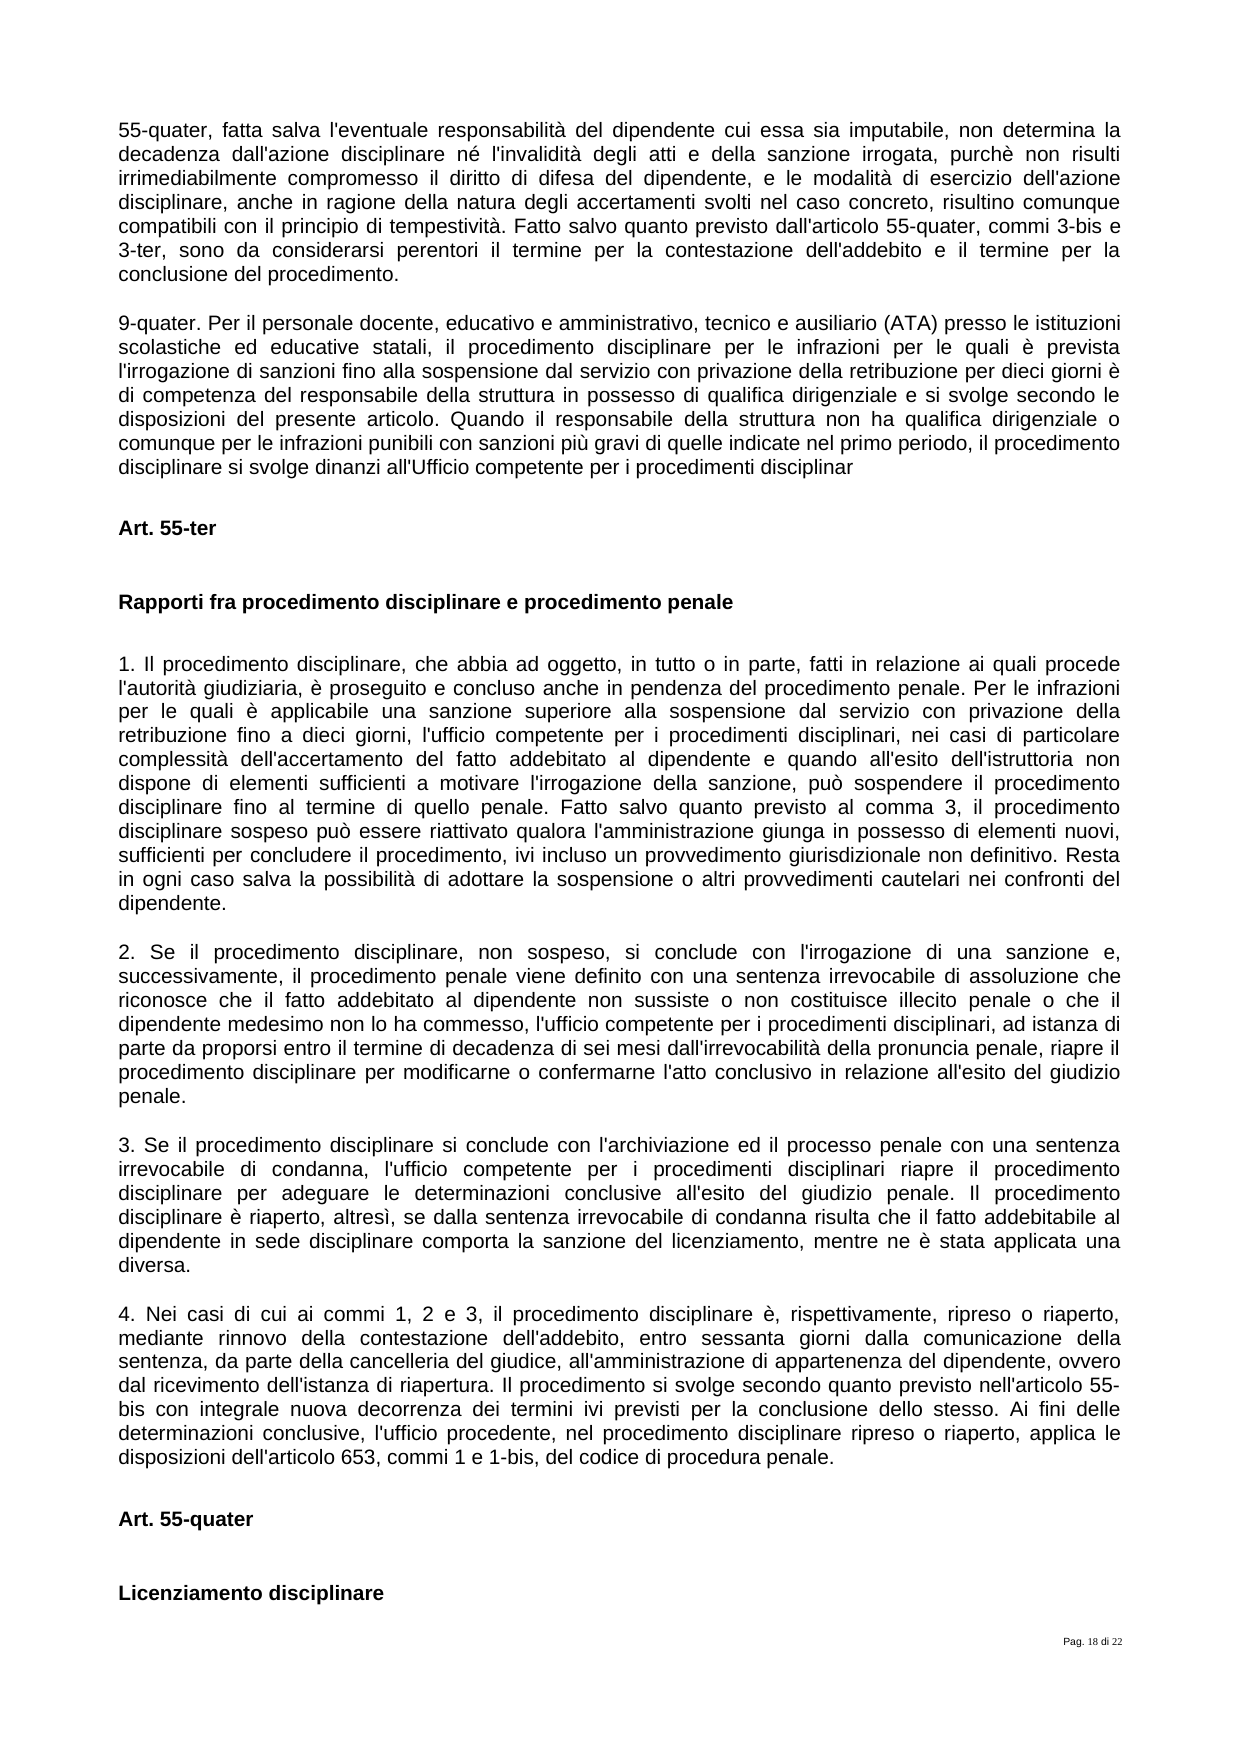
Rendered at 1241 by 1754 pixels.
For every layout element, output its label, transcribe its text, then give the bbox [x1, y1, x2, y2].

text 2. Se il procedimento disciplinare, non sospeso, si conclude con l'irrogazione di una sanzione e, successivamente, il procedimento penale viene definito con una sentenza irrevocabile di assoluzione che riconosce che il fatto addebitato al dipendente non sussiste o non costituisce illecito penale o che il dipendente medesimo non lo ha commesso, l'ufficio competente per i procedimenti disciplinari, ad istanza di parte da proporsi entro il termine di decadenza di sei mesi dall'irrevocabilità della pronuncia penale, riapre il procedimento disciplinare per modificarne o confermarne l'atto conclusivo in relazione all'esito del giudizio penale. [118, 940, 1122, 1108]
text 1. Il procedimento disciplinare, che abbia ad oggetto, in tutto o in parte, fatti in relazione ai quali procede l'autorità giudiziaria, è proseguito e concluso anche in pendenza del procedimento penale. Per le infrazioni per le quali è applicabile una sanzione superiore alla sospensione dal servizio con privazione della retribuzione fino a dieci giorni, l'ufficio competente per i procedimenti disciplinari, nei casi di particolare complessità dell'accertamento del fatto addebitato al dipendente e quando all'esito dell'istruttoria non dispone di elementi sufficienti a motivare l'irrogazione della sanzione, può sospendere il procedimento disciplinare fino al termine di quello penale. Fatto salvo quanto previsto al comma 3, il procedimento disciplinare sospeso può essere riattivato qualora l'amministrazione giunga in possesso di elementi nuovi, sufficienti per concludere il procedimento, ivi incluso un provvedimento giurisdizionale non definitivo. Resta in ogni caso salva la possibilità di adottare la sospensione o altri provvedimenti cautelari nei confronti del dipendente. [118, 651, 1122, 915]
text 9-quater. Per il personale docente, educativo e amministrativo, tecnico e ausiliario (ATA) presso le istituzioni scolastiche ed educative statali, il procedimento disciplinare per le infrazioni per le quali è prevista l'irrogazione di sanzioni fino alla sospensione dal servizio con privazione della retribuzione per dieci giorni è di competenza del responsabile della struttura in possesso di qualifica dirigenziale e si svolge secondo le disposizioni del presente articolo. Quando il responsabile della struttura non ha qualifica dirigenziale o comunque per le infrazioni punibili con sanzioni più gravi di quelle indicate nel primo periodo, il procedimento disciplinare si svolge dinanzi all'Ufficio competente per i procedimenti disciplinar [118, 311, 1122, 478]
text Art. 55-quater [118, 1507, 1122, 1531]
text Art. 55-ter [118, 516, 1122, 540]
text 55-quater, fatta salva l'eventuale responsabilità del dipendente cui essa sia imputabile, non determina la decadenza dall'azione disciplinare né l'invalidità degli atti e della sanzione irrogata, purchè non risulti irrimediabilmente compromesso il diritto di difesa del dipendente, e le modalità di esercizio dell'azione disciplinare, anche in ragione della natura degli accertamenti svolti nel caso concreto, risultino comunque compatibili con il principio di tempestività. Fatto salvo quanto previsto dall'articolo 55-quater, commi 3-bis e 3-ter, sono da considerarsi perentori il termine per la contestazione dell'addebito e il termine per la conclusione del procedimento. [118, 118, 1122, 286]
text Rapporti fra procedimento disciplinare e procedimento penale [118, 590, 1122, 614]
text 3. Se il procedimento disciplinare si conclude con l'archiviazione ed il processo penale con una sentenza irrevocabile di condanna, l'ufficio competente per i procedimenti disciplinari riapre il procedimento disciplinare per adeguare le determinazioni conclusive all'esito del giudizio penale. Il procedimento disciplinare è riaperto, altresì, se dalla sentenza irrevocabile di condanna risulta che il fatto addebitabile al dipendente in sede disciplinare comporta la sanzione del licenziamento, mentre ne è stata applicata una diversa. [118, 1133, 1122, 1276]
text 4. Nei casi di cui ai commi 1, 2 e 3, il procedimento disciplinare è, rispettivamente, ripreso o riaperto, mediante rinnovo della contestazione dell'addebito, entro sessanta giorni dalla comunicazione della sentenza, da parte della cancelleria del giudice, all'amministrazione di appartenenza del dipendente, ovvero dal ricevimento dell'istanza di riapertura. Il procedimento si svolge secondo quanto previsto nell'articolo 55-bis con integrale nuova decorrenza dei termini ivi previsti per la conclusione dello stesso. Ai fini delle determinazioni conclusive, l'ufficio procedente, nel procedimento disciplinare ripreso o riaperto, applica le disposizioni dell'articolo 653, commi 1 e 1-bis, del codice di procedura penale. [118, 1301, 1122, 1469]
text Licenziamento disciplinare [118, 1581, 1122, 1604]
